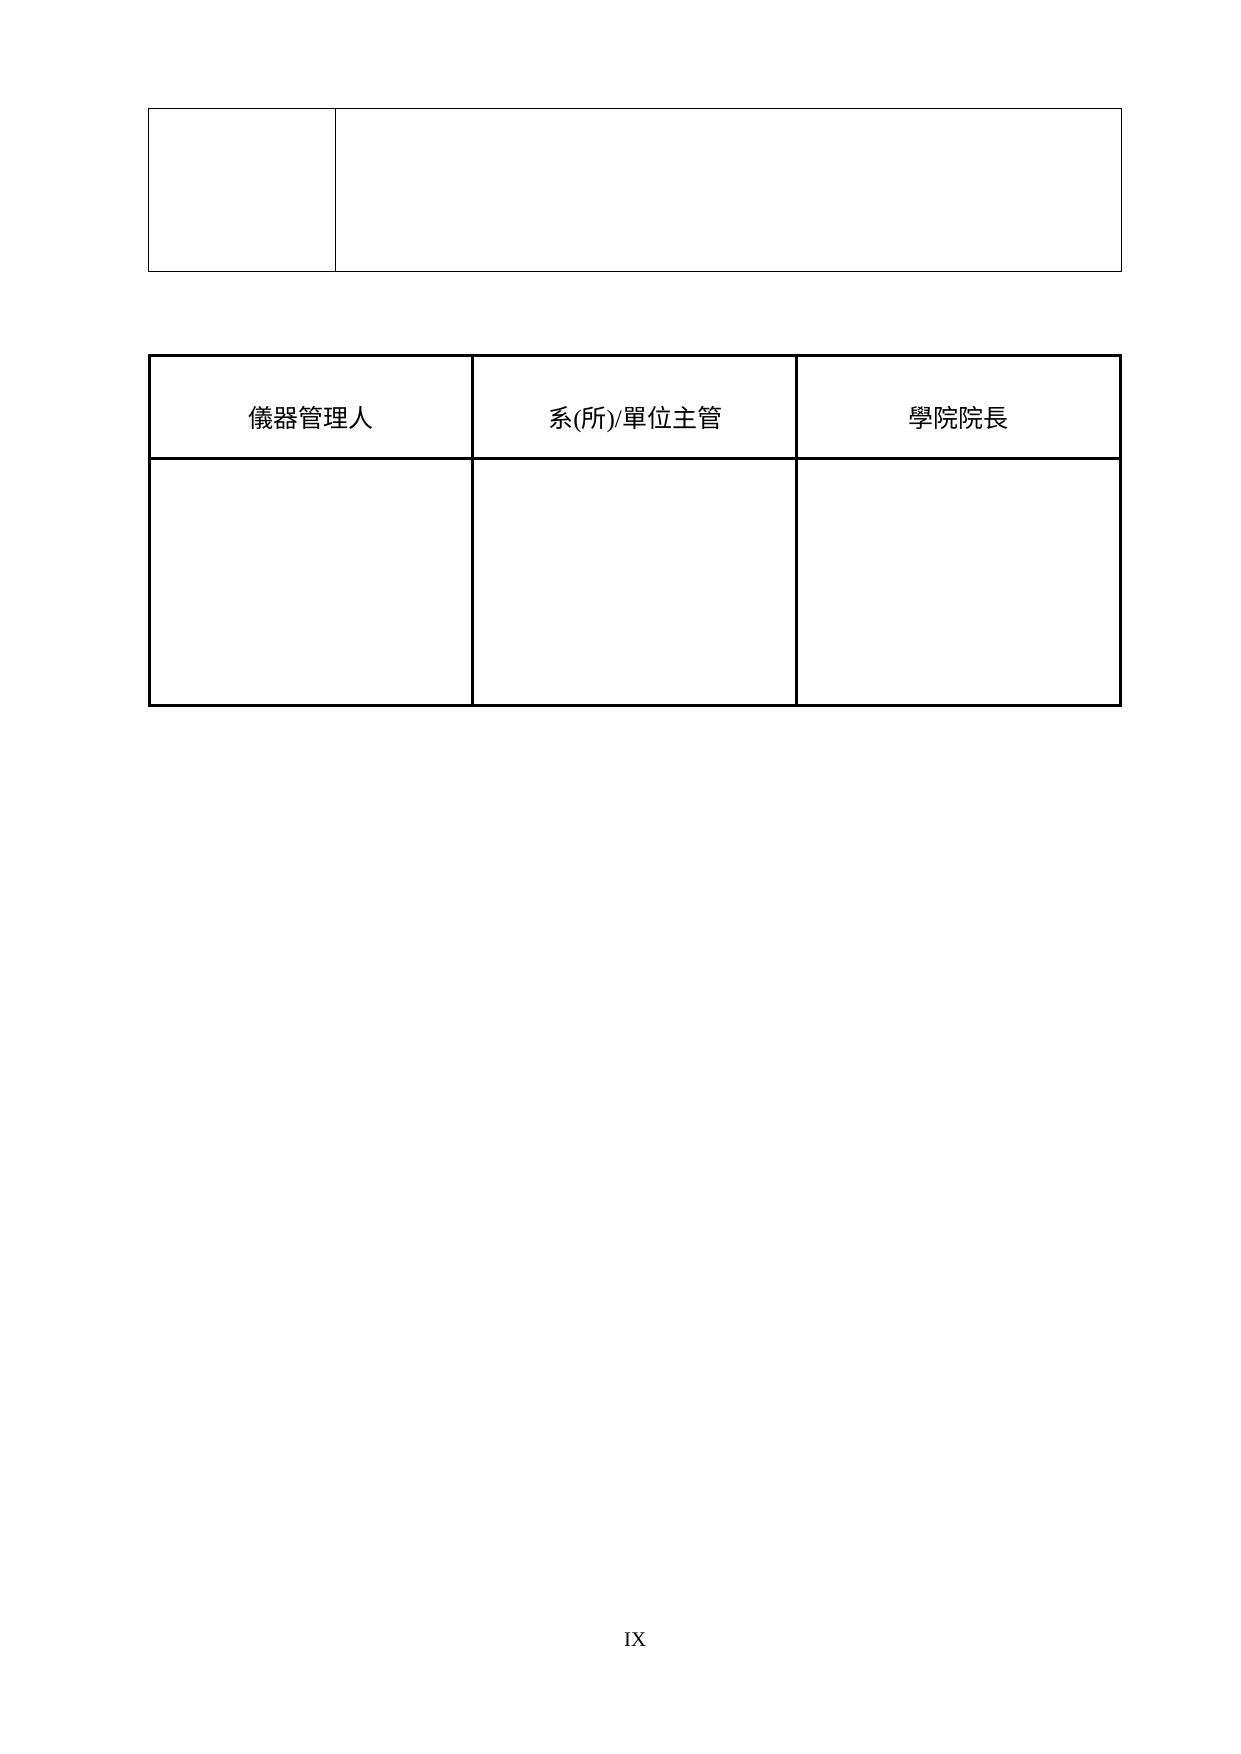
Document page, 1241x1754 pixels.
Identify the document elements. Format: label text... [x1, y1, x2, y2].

table_cell [798, 460, 1119, 703]
table_cell [474, 460, 795, 703]
table_header 系(所)/單位主管 [474, 357, 795, 457]
table_header 儀器管理人 [151, 357, 471, 457]
table_cell [149, 109, 335, 271]
table_cell [336, 109, 1121, 271]
table_header 學院院長 [798, 357, 1119, 457]
table_cell [151, 460, 471, 703]
